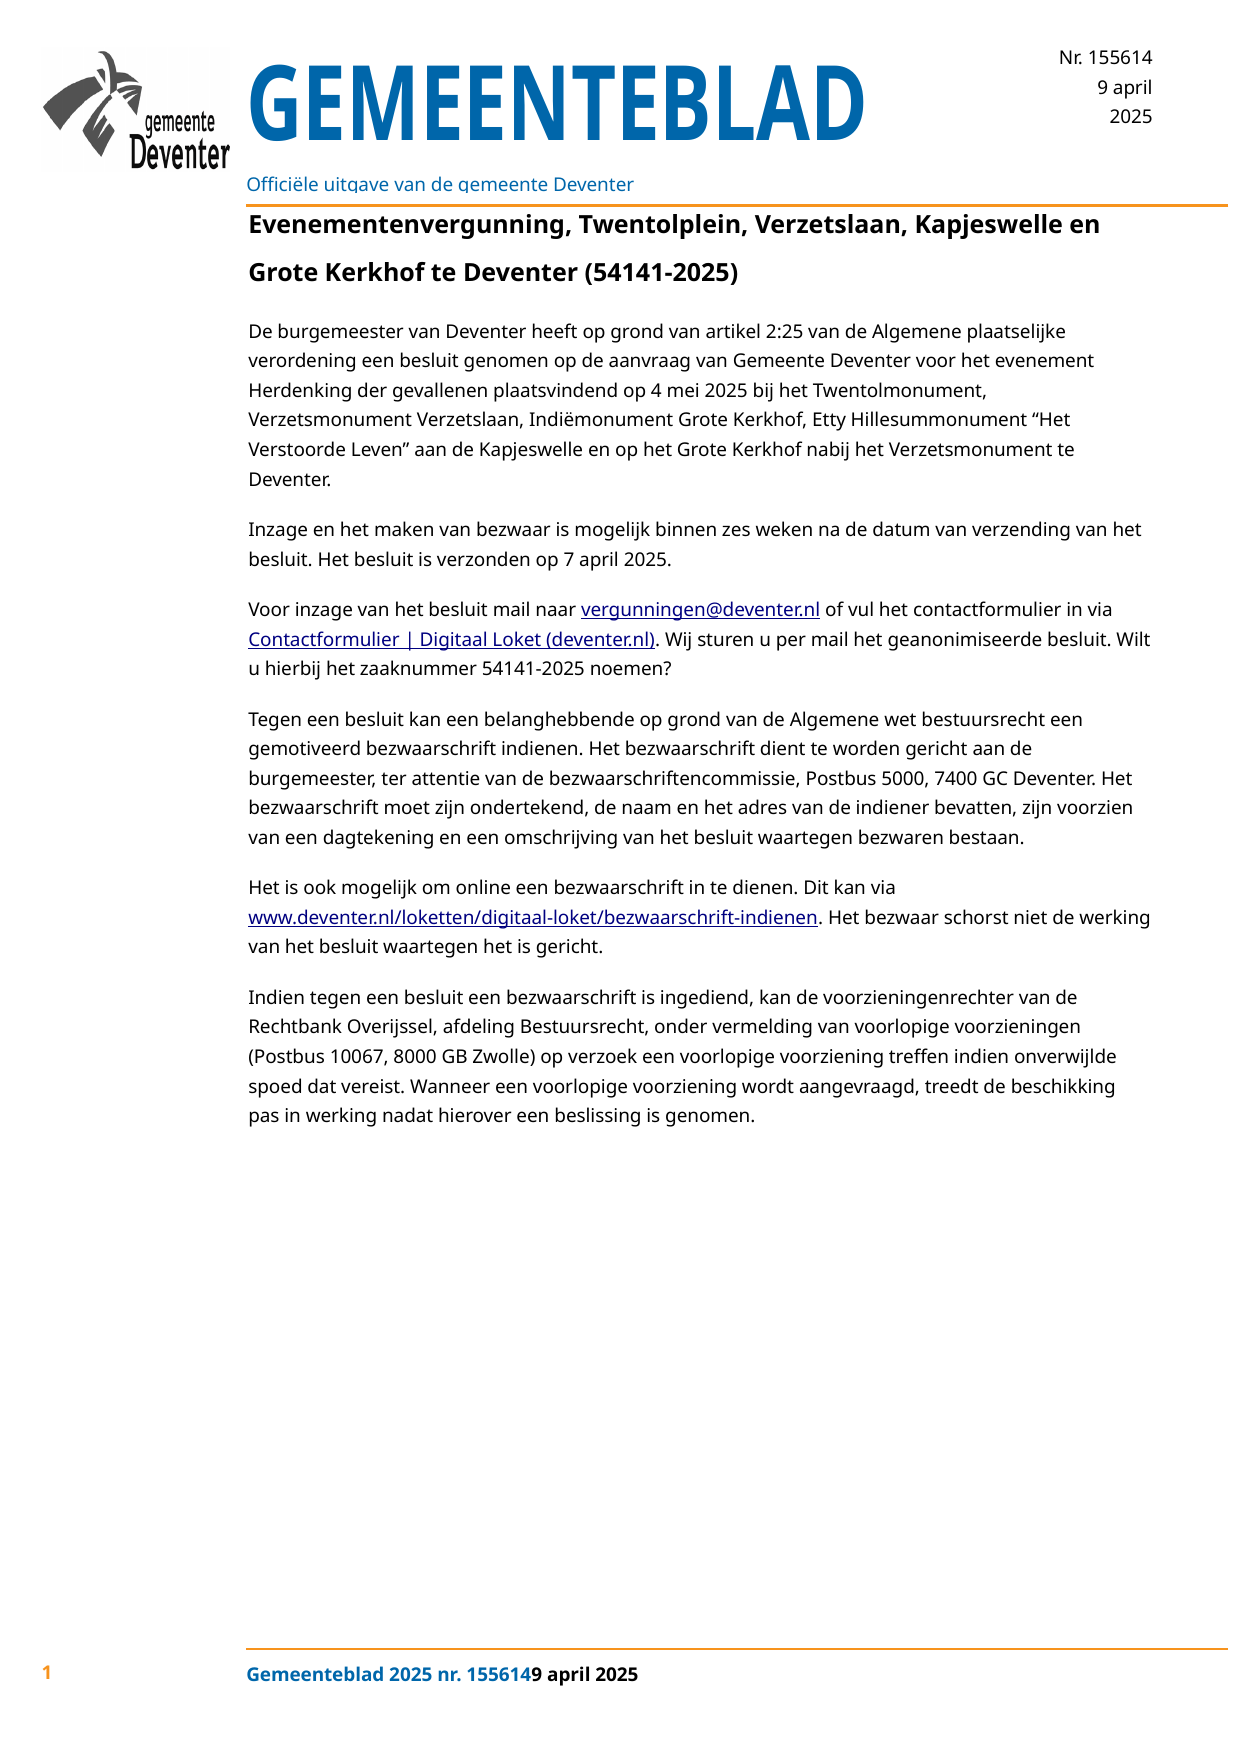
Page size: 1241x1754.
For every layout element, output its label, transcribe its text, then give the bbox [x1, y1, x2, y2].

text Het is ook mogelijk om online een bezwaarschrift in te dienen. Dit kan via www.deventer.nl/loketten/digitaal-loket/bezwaarschrift-indienen. Het bezwaar schorst niet de werking van het besluit waartegen het is gericht. [248, 874, 1152, 959]
text Voor inzage van het besluit mail naar vergunningen@deventer.nl of vul het contactformulier in via Contactformulier | Digitaal Loket (deventer.nl). Wij sturen u per mail het geanonimiseerde besluit. Wilt u hierbij het zaaknummer 54141-2025 noemen? [248, 596, 1152, 681]
text Inzage en het maken van bezwaar is mogelijk binnen zes weken na de datum van verzending van het besluit. Het besluit is verzonden op 7 april 2025. [248, 516, 1152, 572]
picture [41, 47, 231, 172]
text Indien tegen een besluit een bezwaarschrift is ingediend, kan de voorzieningenrechter van de Rechtbank Overijssel, afdeling Bestuursrecht, onder vermelding van voorlopige voorzieningen (Postbus 10067, 8000 GB Zwolle) op verzoek een voorlopige voorziening treffen indien onverwijlde spoed dat vereist. Wanneer een voorlopige voorziening wordt aangevraagd, treedt de beschikking pas in werking nadat hierover een beslissing is genomen. [248, 984, 1152, 1128]
text De burgemeester van Deventer heeft op grond van artikel 2:25 van de Algemene plaatselijke verordening een besluit genomen op de aanvraag van Gemeente Deventer voor het evenement Herdenking der gevallenen plaatsvindend op 4 mei 2025 bij het Twentolmonument, Verzetsmonument Verzetslaan, Indiëmonument Grote Kerkhof, Etty Hillesummonument “Het Verstoorde Leven” aan de Kapjeswelle en op het Grote Kerkhof nabij het Verzetsmonument te Deventer. [248, 318, 1152, 492]
text Evenementenvergunning, Twentolplein, Verzetslaan, Kapjeswelle en Grote Kerkhof te Deventer (54141-2025) [248, 207, 1152, 288]
text Tegen een besluit kan een belanghebbende op grond van de Algemene wet bestuursrecht een gemotiveerd bezwaarschrift indienen. Het bezwaarschrift dient te worden gericht aan de burgemeester, ter attentie van de bezwaarschriftencommissie, Postbus 5000, 7400 GC Deventer. Het bezwaarschrift moet zijn ondertekend, de naam en het adres van de indiener bevatten, zijn voorzien van een dagtekening en een omschrijving van het besluit waartegen bezwaren bestaan. [248, 706, 1152, 850]
